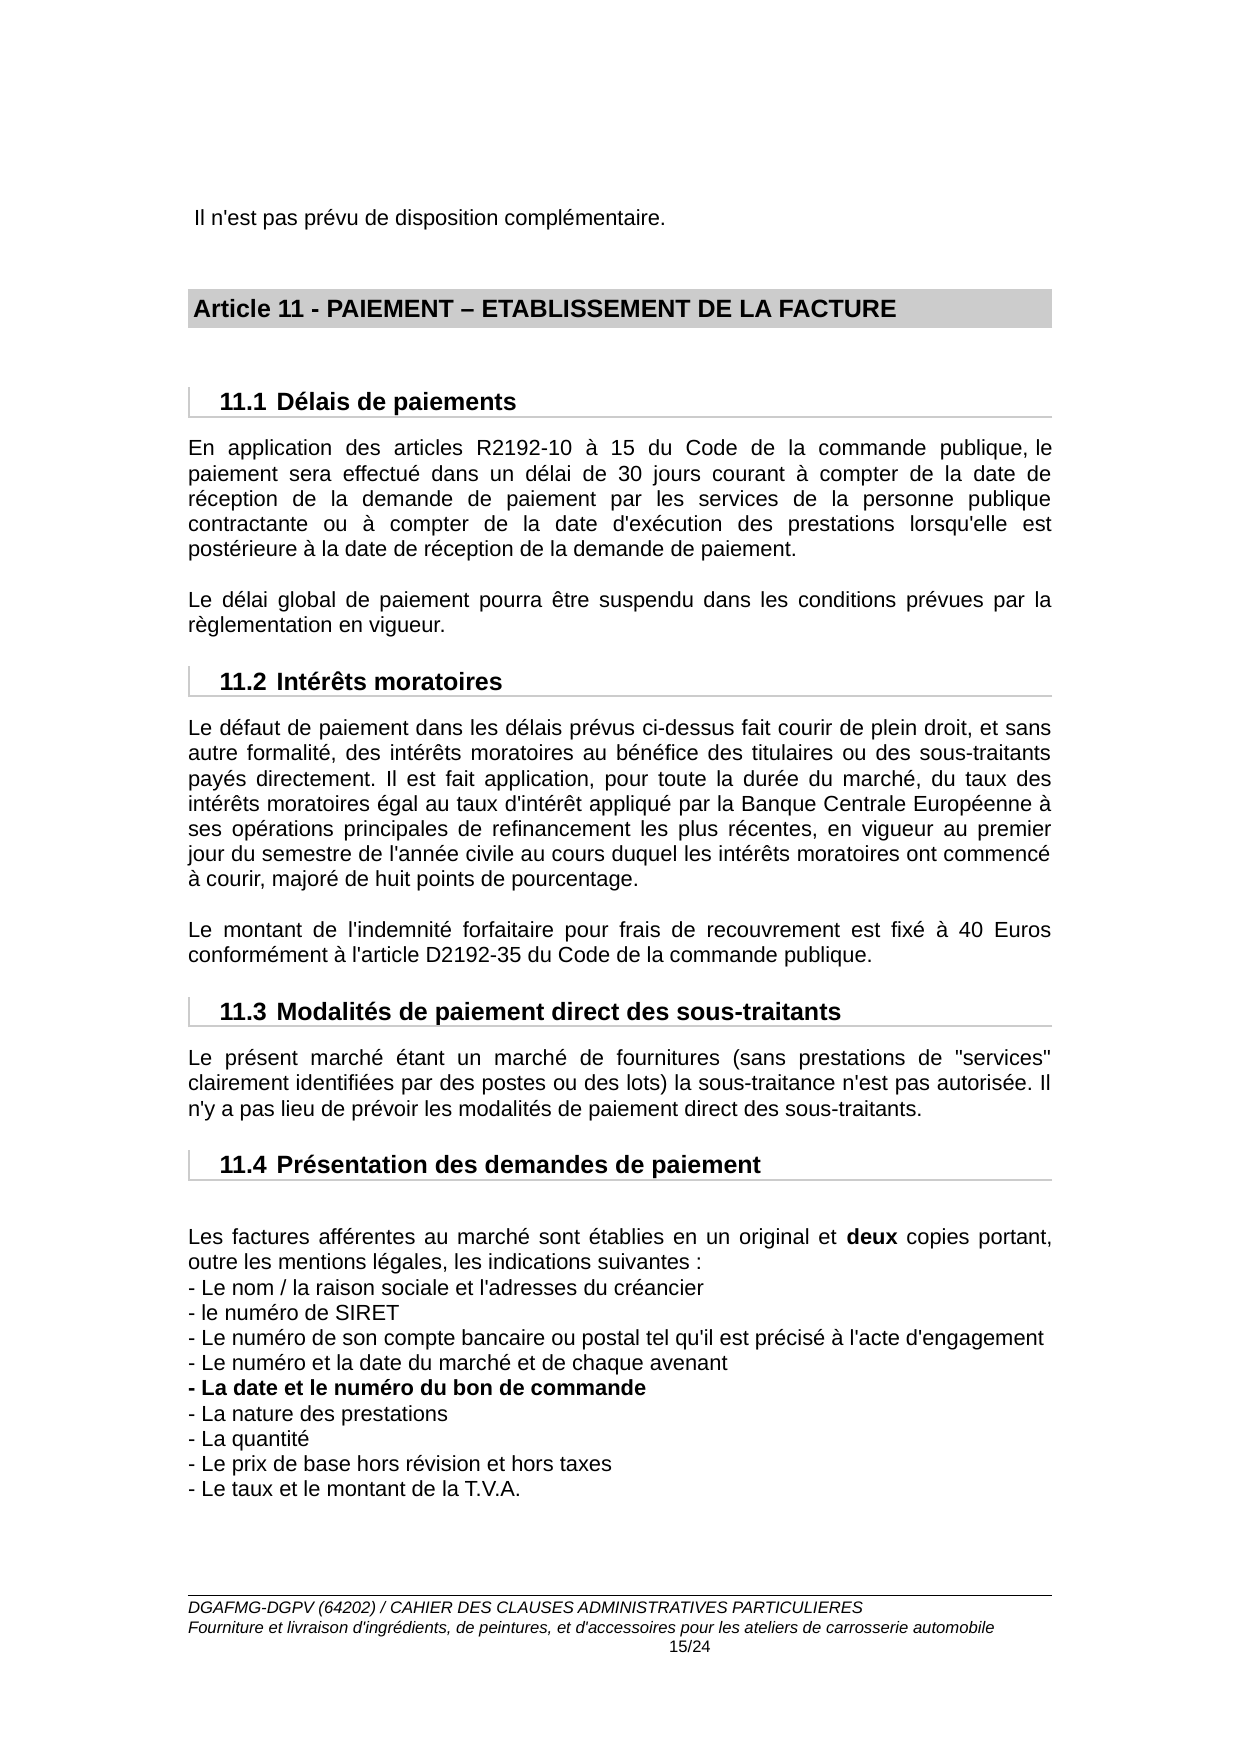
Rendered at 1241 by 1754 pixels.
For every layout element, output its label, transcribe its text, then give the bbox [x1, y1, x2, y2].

text - La date et le numéro du bon de commande [188, 1375, 1052, 1400]
subtitle Intérêts moratoires [190, 666, 1052, 695]
text - Le numéro de son compte bancaire ou postal tel qu'il est précisé à l'acte d'engagement [188, 1325, 1052, 1350]
text - Le taux et le montant de la T.V.A. [188, 1476, 1052, 1501]
text - La nature des prestations [188, 1400, 1052, 1426]
text Les factures afférentes au marché sont établies en un original et deux copies portant, outre les mentions légales, les indications suivantes : [188, 1224, 1052, 1274]
text - Le numéro et la date du marché et de chaque avenant [188, 1350, 1052, 1375]
text - Le nom / la raison sociale et l'adresses du créancier [188, 1274, 1052, 1299]
subtitle Modalités de paiement direct des sous-traitants [190, 997, 1052, 1025]
text Le délai global de paiement pourra être suspendu dans les conditions prévues par la règlementation en vigueur. [188, 587, 1052, 637]
subtitle Présentation des demandes de paiement [190, 1150, 1052, 1179]
text Il n'est pas prévu de disposition complémentaire. [188, 204, 1052, 230]
subtitle PAIEMENT – ETABLISSEMENT DE LA FACTURE [190, 291, 1050, 326]
text - le numéro de SIRET [188, 1299, 1052, 1325]
text Le défaut de paiement dans les délais prévus ci-dessus fait courir de plein droit, et sans autre formalité, des intérêts moratoires au bénéfice des titulaires ou des sous-traitants payés directement. Il est fait application, pour toute la durée du marché, du taux des intérêts moratoires égal au taux d'intérêt appliqué par la Banque Centrale Européenne à ses opérations principales de refinancement les plus récentes, en vigueur au premier jour du semestre de l'année civile au cours duquel les intérêts moratoires ont commencé à courir, majoré de huit points de pourcentage. [188, 715, 1052, 891]
text Le présent marché étant un marché de fournitures (sans prestations de "services" clairement identifiées par des postes ou des lots) la sous-traitance n'est pas autorisée. Il n'y a pas lieu de prévoir les modalités de paiement direct des sous-traitants. [188, 1045, 1052, 1121]
text Le montant de l'indemnité forfaitaire pour frais de recouvrement est fixé à 40 Euros conformément à l'article D2192-35 du Code de la commande publique. [188, 917, 1052, 967]
text - Le prix de base hors révision et hors taxes [188, 1451, 1052, 1476]
text - La quantité [188, 1426, 1052, 1451]
text En application des articles R2192-10 à 15 du Code de la commande publique, le paiement sera effectué dans un délai de 30 jours courant à compter de la date de réception de la demande de paiement par les services de la personne publique contractante ou à compter de la date d'exécution des prestations lorsqu'elle est postérieure à la date de réception de la demande de paiement. [188, 435, 1052, 561]
subtitle Délais de paiements [190, 387, 1052, 416]
